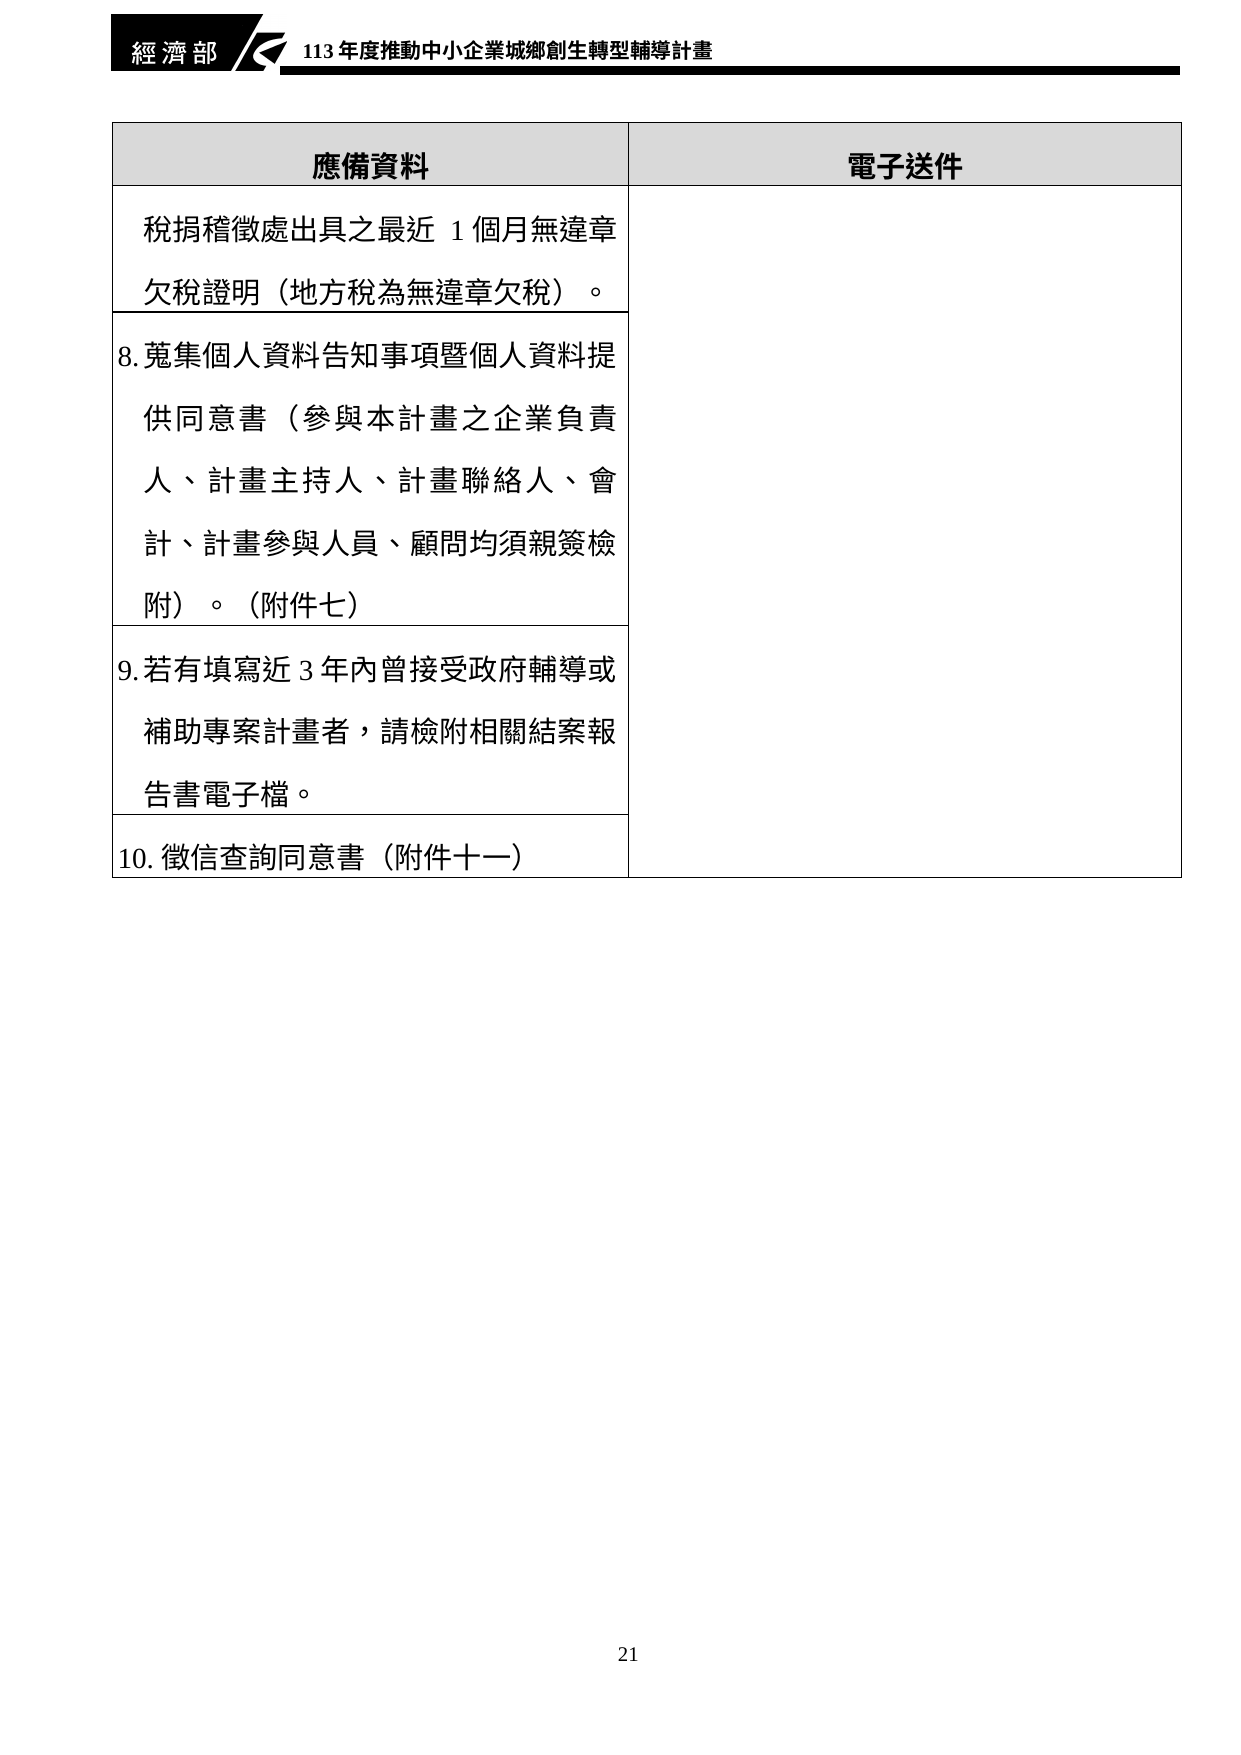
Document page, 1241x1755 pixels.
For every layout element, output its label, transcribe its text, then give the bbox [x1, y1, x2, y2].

table_cell 徵信查詢同意書（附件十一） [113, 815, 628, 877]
table_cell 蒐集個人資料告知事項暨個人資料提供同意書（參與本計畫之企業負責人、計畫主持人、計畫聯絡人、會計、計畫參與人員、顧問均須親簽檢附）。（附件七） [113, 313, 628, 625]
picture [111, 14, 287, 71]
table_cell [629, 186, 1181, 877]
table_cell 稅捐稽徵處出具之最近 1 個月無違章欠稅證明（地方稅為無違章欠稅）。 [113, 186, 628, 311]
table_header 電子送件 [629, 123, 1181, 185]
table_header 應備資料 [113, 123, 628, 185]
table_cell 若有填寫近3年內曾接受政府輔導或補助專案計畫者，請檢附相關結案報告書電子檔。 [113, 626, 628, 813]
